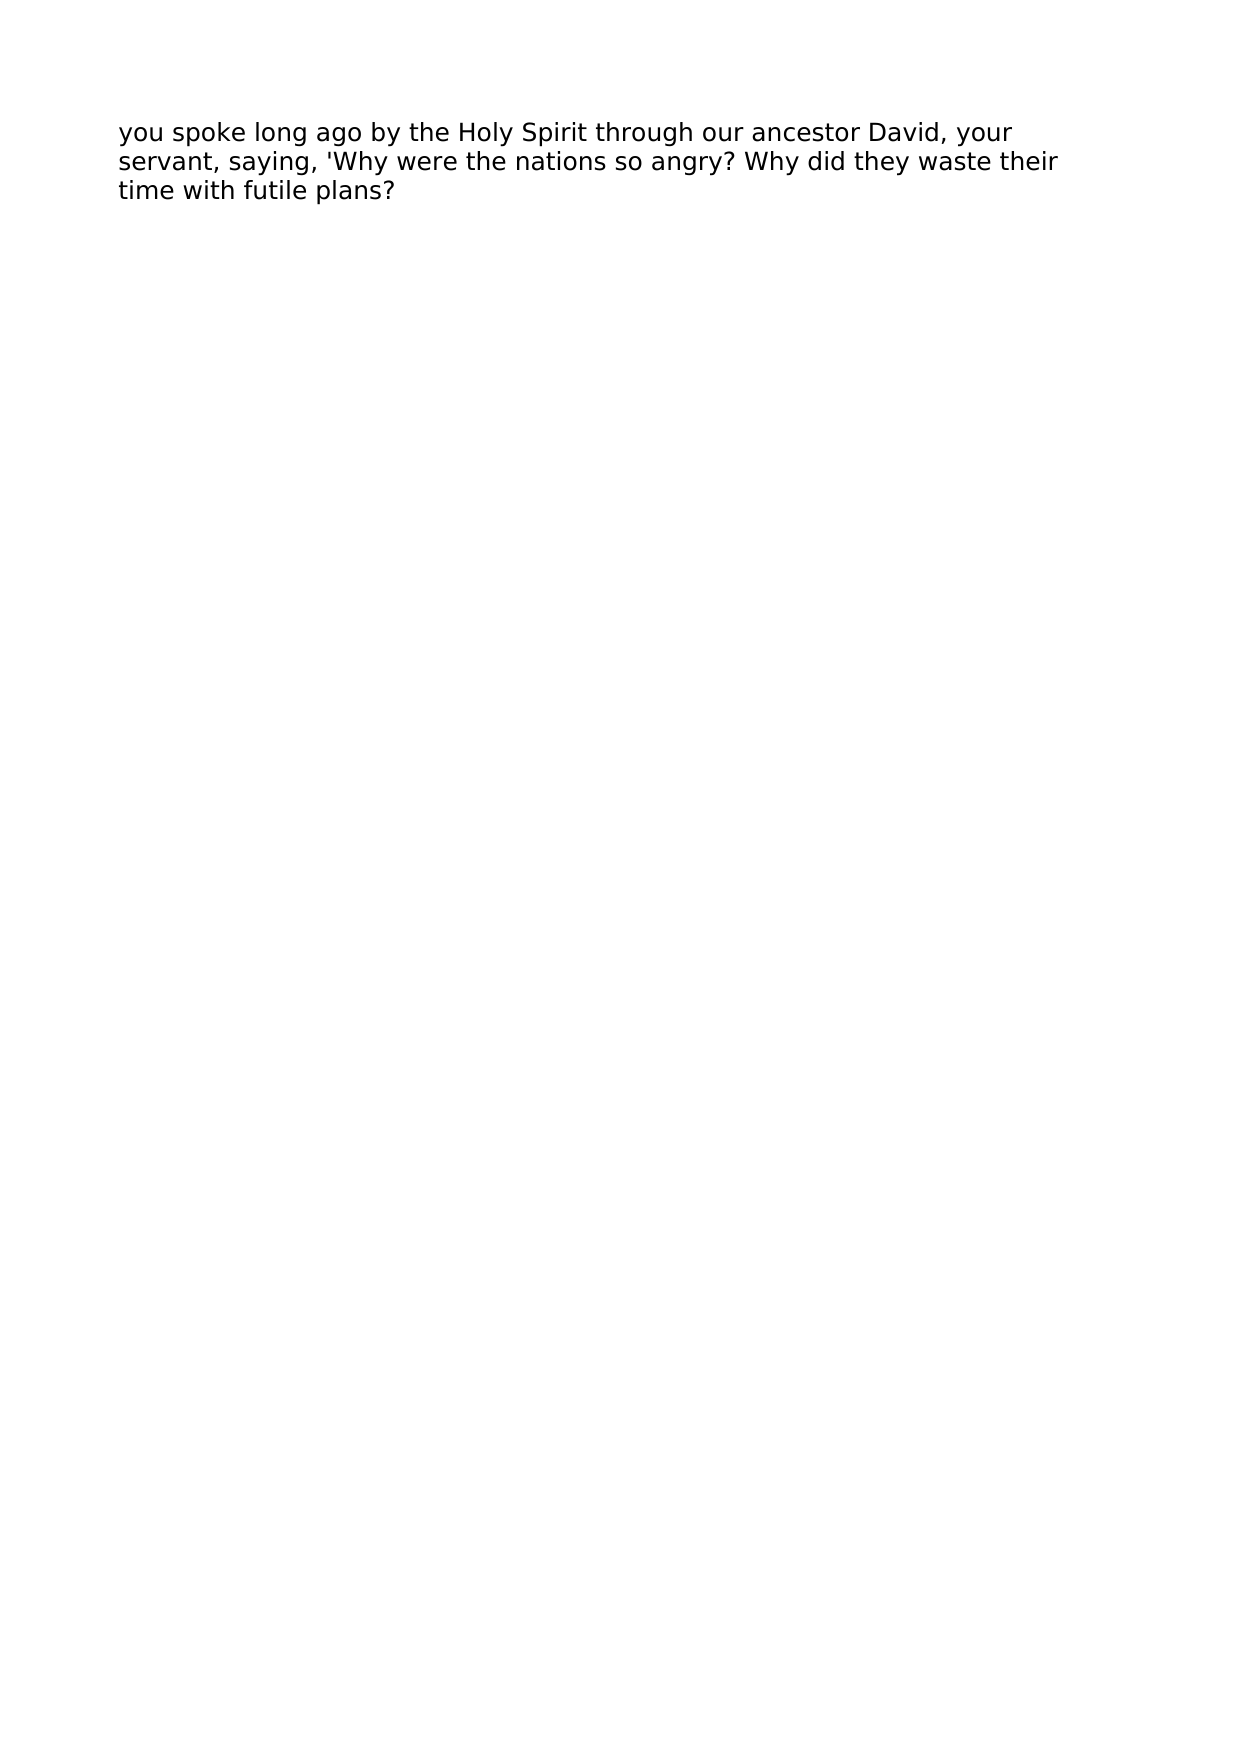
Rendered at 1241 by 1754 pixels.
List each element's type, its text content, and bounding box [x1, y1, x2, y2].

text you spoke long ago by the Holy Spirit through our ancestor David, your servant, saying, 'Why were the nations so angry? Why did they waste their time with futile plans? [118, 118, 1122, 206]
